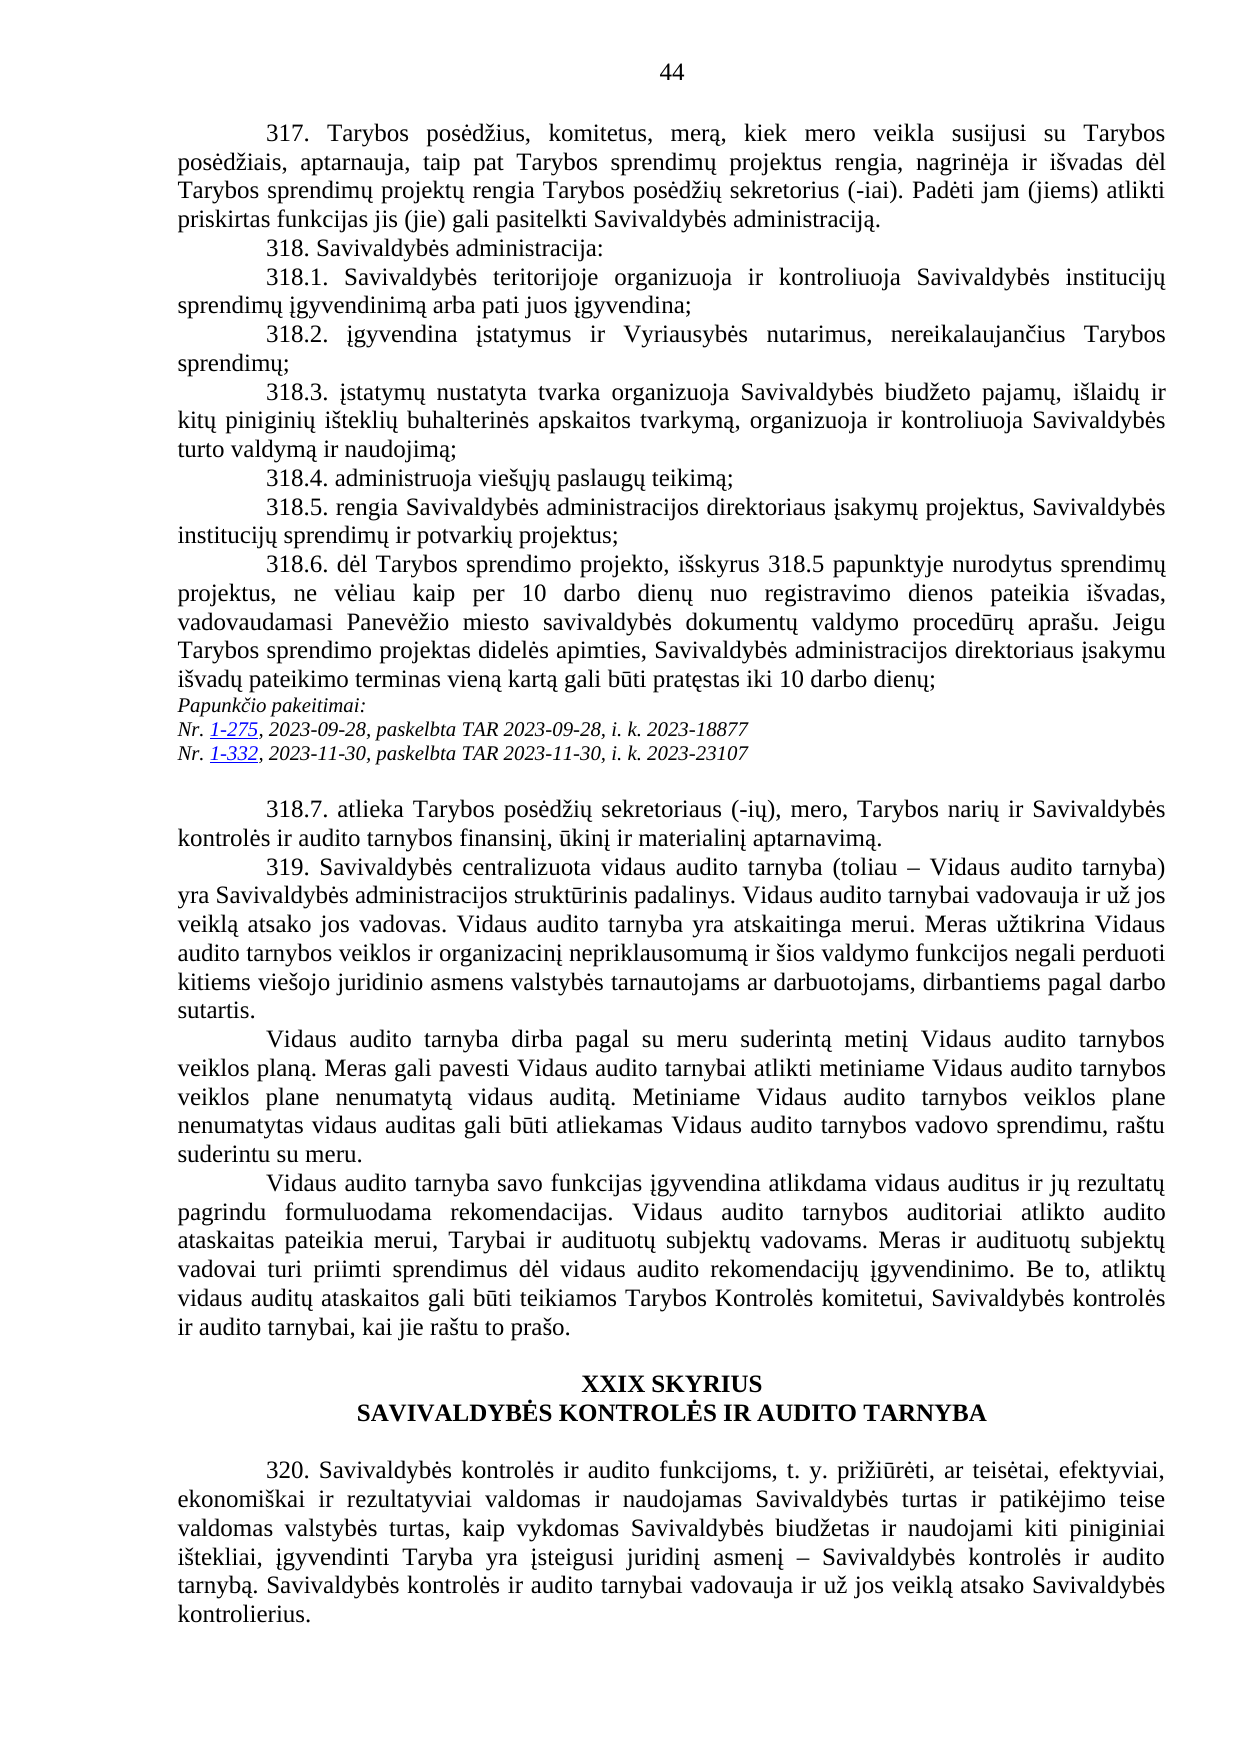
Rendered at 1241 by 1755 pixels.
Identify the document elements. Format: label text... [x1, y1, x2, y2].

text 319. Savivaldybės centralizuota vidaus audito tarnyba (toliau – Vidaus audito tarnyba) yra Savivaldybės administracijos struktūrinis padalinys. Vidaus audito tarnybai vadovauja ir už jos veiklą atsako jos vadovas. Vidaus audito tarnyba yra atskaitinga merui. Meras užtikrina Vidaus audito tarnybos veiklos ir organizacinį nepriklausomumą ir šios valdymo funkcijos negali perduoti kitiems viešojo juridinio asmens valstybės tarnautojams ar darbuotojams, dirbantiems pagal darbo sutartis. [177, 852, 1167, 1024]
text Papunkčio pakeitimai: [177, 693, 1167, 717]
text 318.5. rengia Savivaldybės administracijos direktoriaus įsakymų projektus, Savivaldybės institucijų sprendimų ir potvarkių projektus; [177, 492, 1167, 549]
text 318.7. atlieka Tarybos posėdžių sekretoriaus (-ių), mero, Tarybos narių ir Savivaldybės kontrolės ir audito tarnybos finansinį, ūkinį ir materialinį aptarnavimą. [177, 794, 1167, 852]
text 318.4. administruoja viešųjų paslaugų teikimą; [177, 463, 1167, 492]
text 318.6. dėl Tarybos sprendimo projekto, išskyrus 318.5 papunktyje nurodytus sprendimų projektus, ne vėliau kaip per 10 darbo dienų nuo registravimo dienos pateikia išvadas, vadovaudamasi Panevėžio miesto savivaldybės dokumentų valdymo procedūrų aprašu. Jeigu Tarybos sprendimo projektas didelės apimties, Savivaldybės administracijos direktoriaus įsakymu išvadų pateikimo terminas vieną kartą gali būti pratęstas iki 10 darbo dienų; [177, 549, 1167, 693]
text 318. Savivaldybės administracija: [177, 233, 1167, 262]
text 320. Savivaldybės kontrolės ir audito funkcijoms, t. y. prižiūrėti, ar teisėtai, efektyviai, ekonomiškai ir rezultatyviai valdomas ir naudojamas Savivaldybės turtas ir patikėjimo teise valdomas valstybės turtas, kaip vykdomas Savivaldybės biudžetas ir naudojami kiti piniginiai ištekliai, įgyvendinti Taryba yra įsteigusi juridinį asmenį – Savivaldybės kontrolės ir audito tarnybą. Savivaldybės kontrolės ir audito tarnybai vadovauja ir už jos veiklą atsako Savivaldybės kontrolierius. [177, 1455, 1167, 1628]
text 318.1. Savivaldybės teritorijoje organizuoja ir kontroliuoja Savivaldybės institucijų sprendimų įgyvendinimą arba pati juos įgyvendina; [177, 262, 1167, 319]
text Vidaus audito tarnyba savo funkcijas įgyvendina atlikdama vidaus auditus ir jų rezultatų pagrindu formuluodama rekomendacijas. Vidaus audito tarnybos auditoriai atlikto audito ataskaitas pateikia merui, Tarybai ir audituotų subjektų vadovams. Meras ir audituotų subjektų vadovai turi priimti sprendimus dėl vidaus audito rekomendacijų įgyvendinimo. Be to, atliktų vidaus auditų ataskaitos gali būti teikiamos Tarybos Kontrolės komitetui, Savivaldybės kontrolės ir audito tarnybai, kai jie raštu to prašo. [177, 1168, 1167, 1340]
text Vidaus audito tarnyba dirba pagal su meru suderintą metinį Vidaus audito tarnybos veiklos planą. Meras gali pavesti Vidaus audito tarnybai atlikti metiniame Vidaus audito tarnybos veiklos plane nenumatytą vidaus auditą. Metiniame Vidaus audito tarnybos veiklos plane nenumatytas vidaus auditas gali būti atliekamas Vidaus audito tarnybos vadovo sprendimu, raštu suderintu su meru. [177, 1024, 1167, 1168]
text SAVIVALDYBĖS KONTROLĖS IR AUDITO TARNYBA [177, 1398, 1167, 1427]
text Nr. 1-332, 2023-11-30, paskelbta TAR 2023-11-30, i. k. 2023-23107 [177, 741, 1167, 765]
text 318.3. įstatymų nustatyta tvarka organizuoja Savivaldybės biudžeto pajamų, išlaidų ir kitų piniginių išteklių buhalterinės apskaitos tvarkymą, organizuoja ir kontroliuoja Savivaldybės turto valdymą ir naudojimą; [177, 377, 1167, 463]
text 317. Tarybos posėdžius, komitetus, merą, kiek mero veikla susijusi su Tarybos posėdžiais, aptarnauja, taip pat Tarybos sprendimų projektus rengia, nagrinėja ir išvadas dėl Tarybos sprendimų projektų rengia Tarybos posėdžių sekretorius (-iai). Padėti jam (jiems) atlikti priskirtas funkcijas jis (jie) gali pasitelkti Savivaldybės administraciją. [177, 118, 1167, 233]
text Nr. 1-275, 2023-09-28, paskelbta TAR 2023-09-28, i. k. 2023-18877 [177, 717, 1167, 741]
text XXIX SKYRIUS [177, 1369, 1167, 1398]
text 318.2. įgyvendina įstatymus ir Vyriausybės nutarimus, nereikalaujančius Tarybos sprendimų; [177, 319, 1167, 377]
